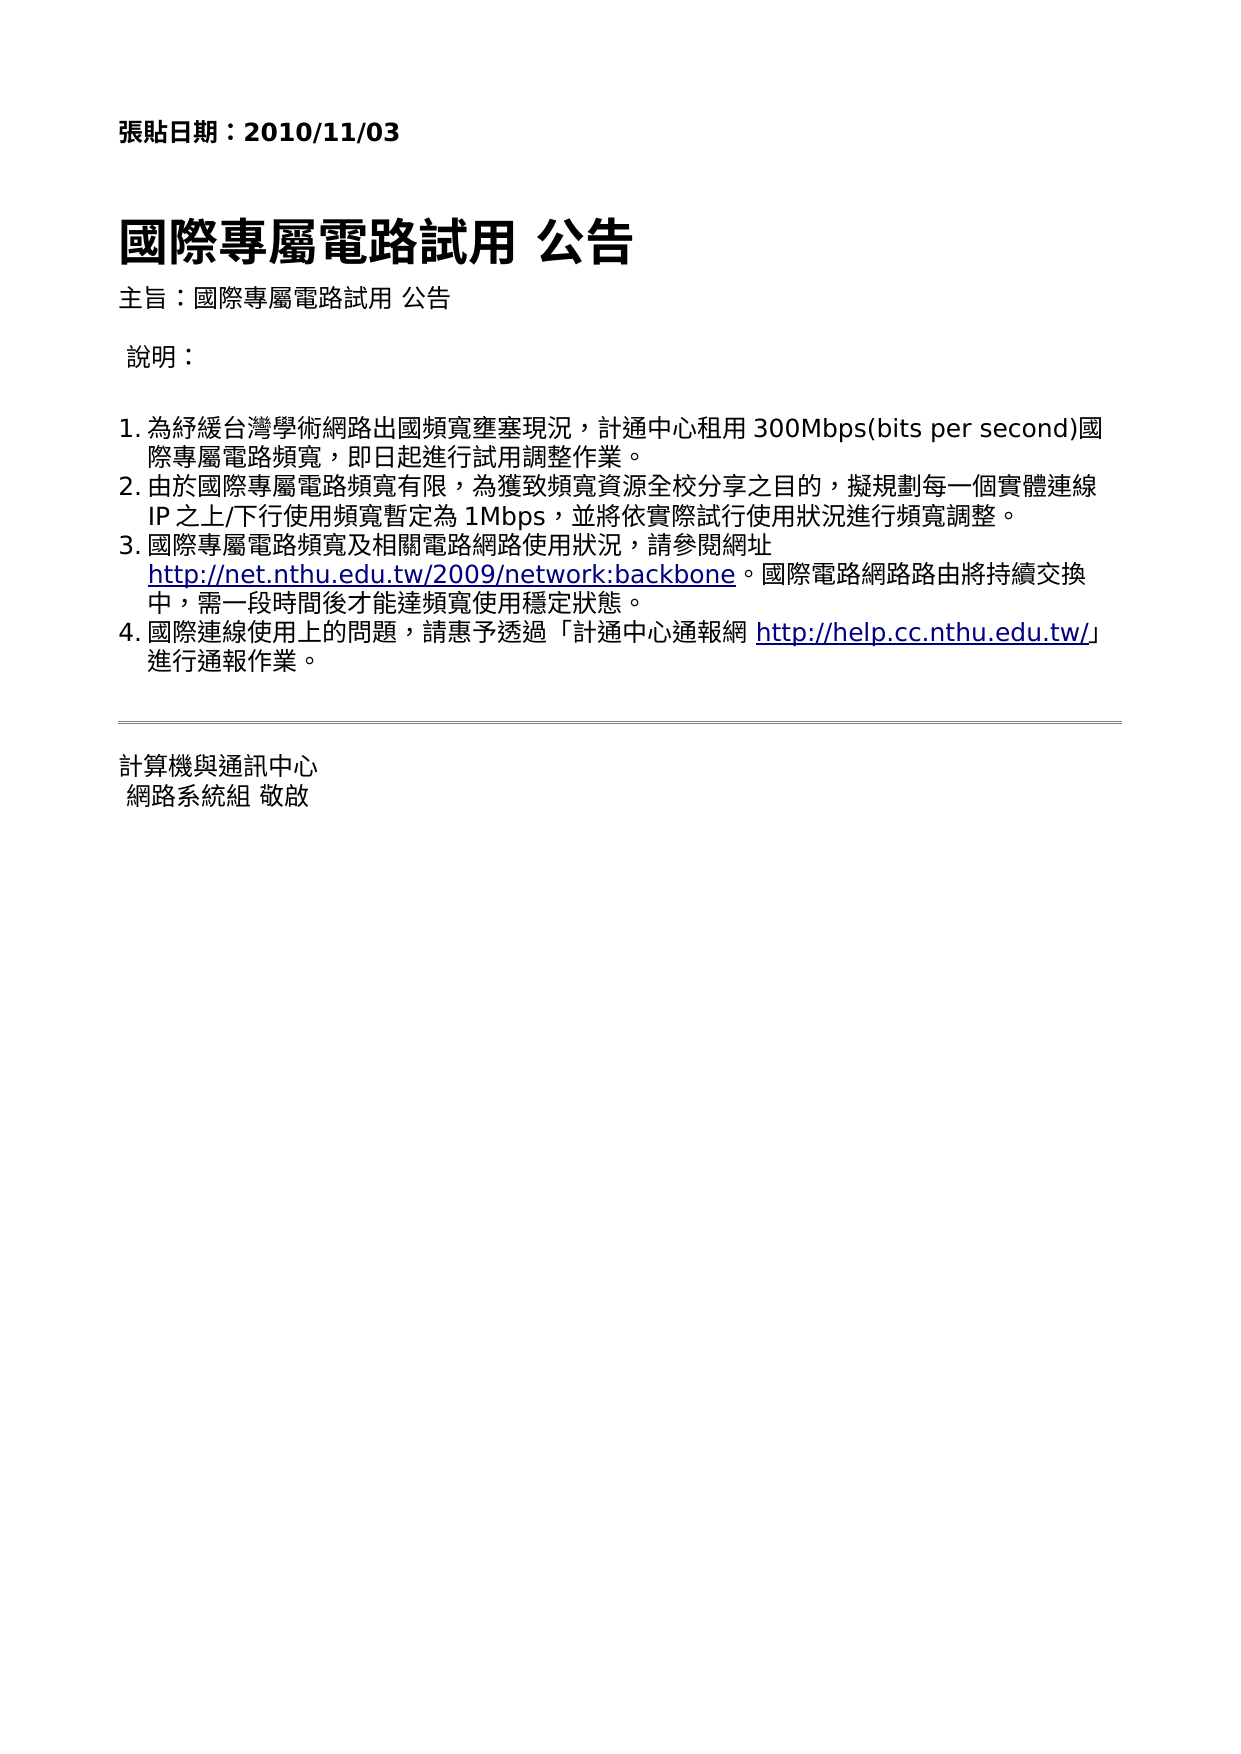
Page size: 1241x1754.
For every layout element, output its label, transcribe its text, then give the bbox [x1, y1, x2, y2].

text 主旨：國際專屬電路試用 公告 說明： [118, 285, 1122, 372]
text 張貼日期：2010/11/03 [118, 118, 1122, 176]
subtitle 國際專屬電路試用 公告 [118, 214, 1122, 272]
list 由於國際專屬電路頻寬有限，為獲致頻寬資源全校分享之目的，擬規劃每一個實體連線IP之上/下行使用頻寬暫定為1Mbps，並將依實際試行使用狀況進行頻寬調整。 [118, 472, 1122, 531]
list 國際專屬電路頻寬及相關電路網路使用狀況，請參閱網址 http://net.nthu.edu.tw/2009/network:backbone。國際電路網路路由將持續交換中，需一段時間後才能達頻寬使用穩定狀態。 [118, 531, 1122, 618]
list 國際連線使用上的問題，請惠予透過「計通中心通報網 http://help.cc.nthu.edu.tw/」進行通報作業。 [118, 618, 1122, 677]
list 為紓緩台灣學術網路出國頻寬壅塞現況，計通中心租用300Mbps(bits per second)國際專屬電路頻寬，即日起進行試用調整作業。 [118, 414, 1122, 472]
text 計算機與通訊中心 網路系統組 敬啟 [118, 752, 1122, 811]
